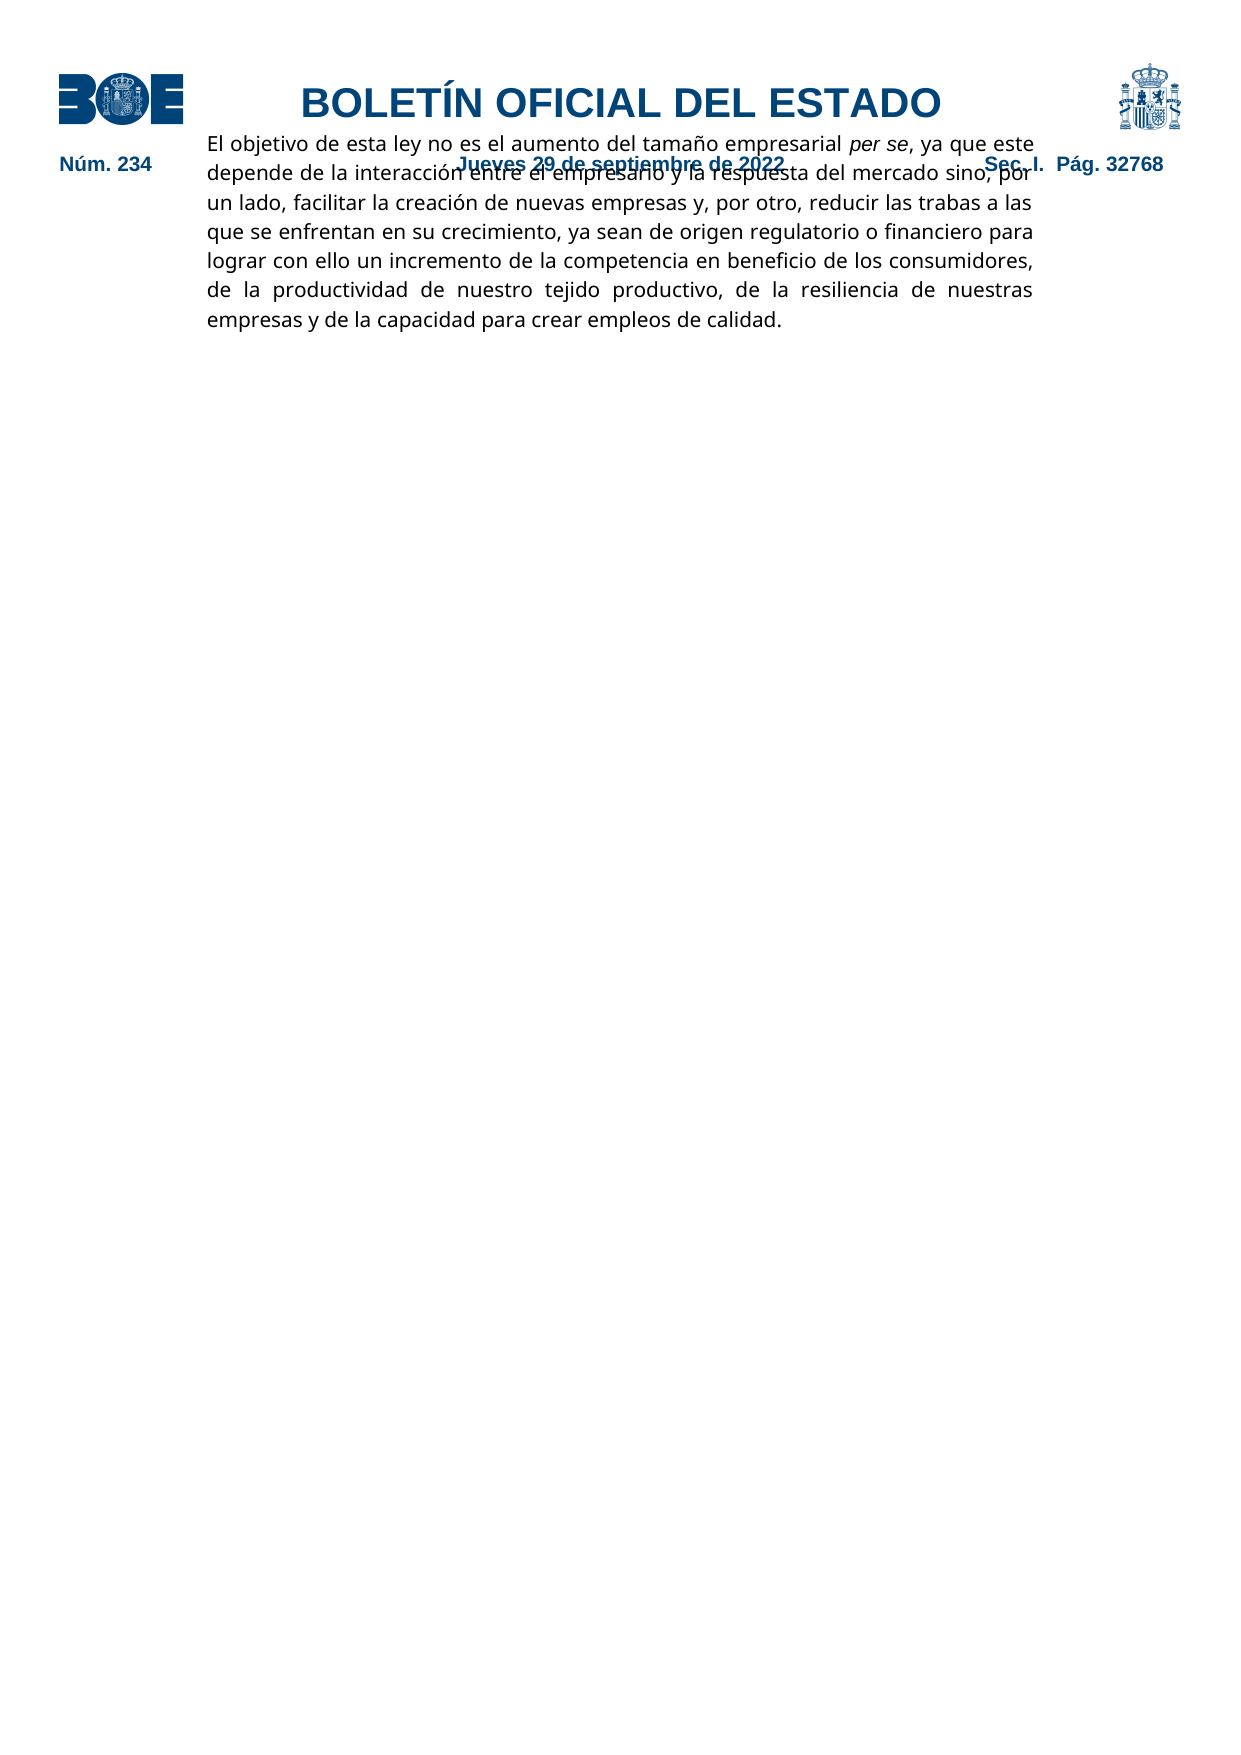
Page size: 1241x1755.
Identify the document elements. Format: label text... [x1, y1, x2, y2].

text El objetivo de esta ley no es el aumento del tamaño empresarial per se, ya que este depende de la interacción entre el empresario y la respuesta del mercado sino, por un lado, facilitar la creación de nuevas empresas y, por otro, reducir las trabas a las que se enfrentan en su crecimiento, ya sean de origen regulatorio o financiero para lograr con ello un incremento de la competencia en beneficio de los consumidores, de la productividad de nuestro tejido productivo, de la resiliencia de nuestras empresas y de la capacidad para crear empleos de calidad. [207, 129, 1034, 333]
